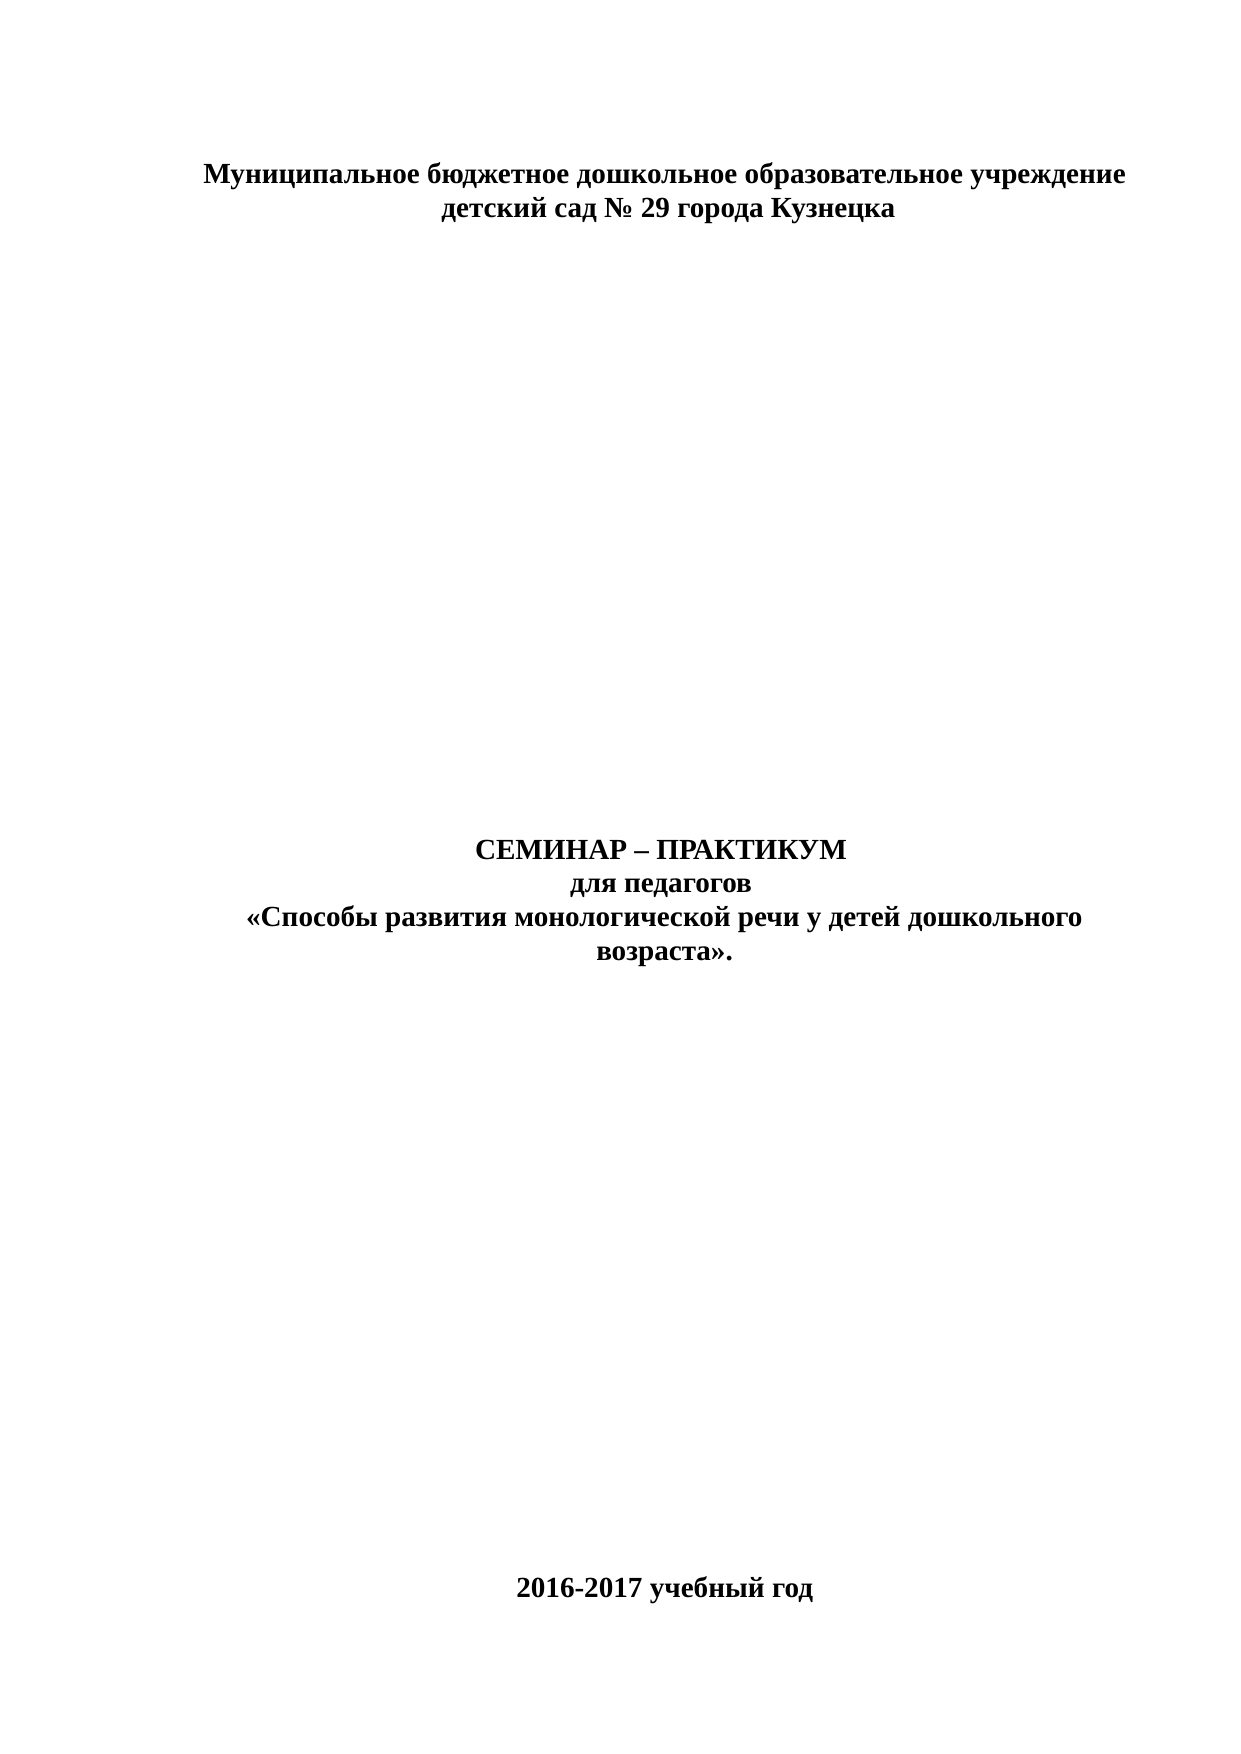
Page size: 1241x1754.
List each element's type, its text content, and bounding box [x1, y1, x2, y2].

text 2016-2017 учебный год [177, 1570, 1152, 1603]
text Муниципальное бюджетное дошкольное образовательное учреждение [177, 156, 1152, 190]
text СЕМИНАР – ПРАКТИКУМ [177, 832, 1152, 866]
text детский сад № 29 города Кузнецка [177, 190, 1152, 223]
text для педагогов [177, 866, 1152, 899]
text «Способы развития монологической речи у детей дошкольного возраста». [177, 899, 1152, 966]
